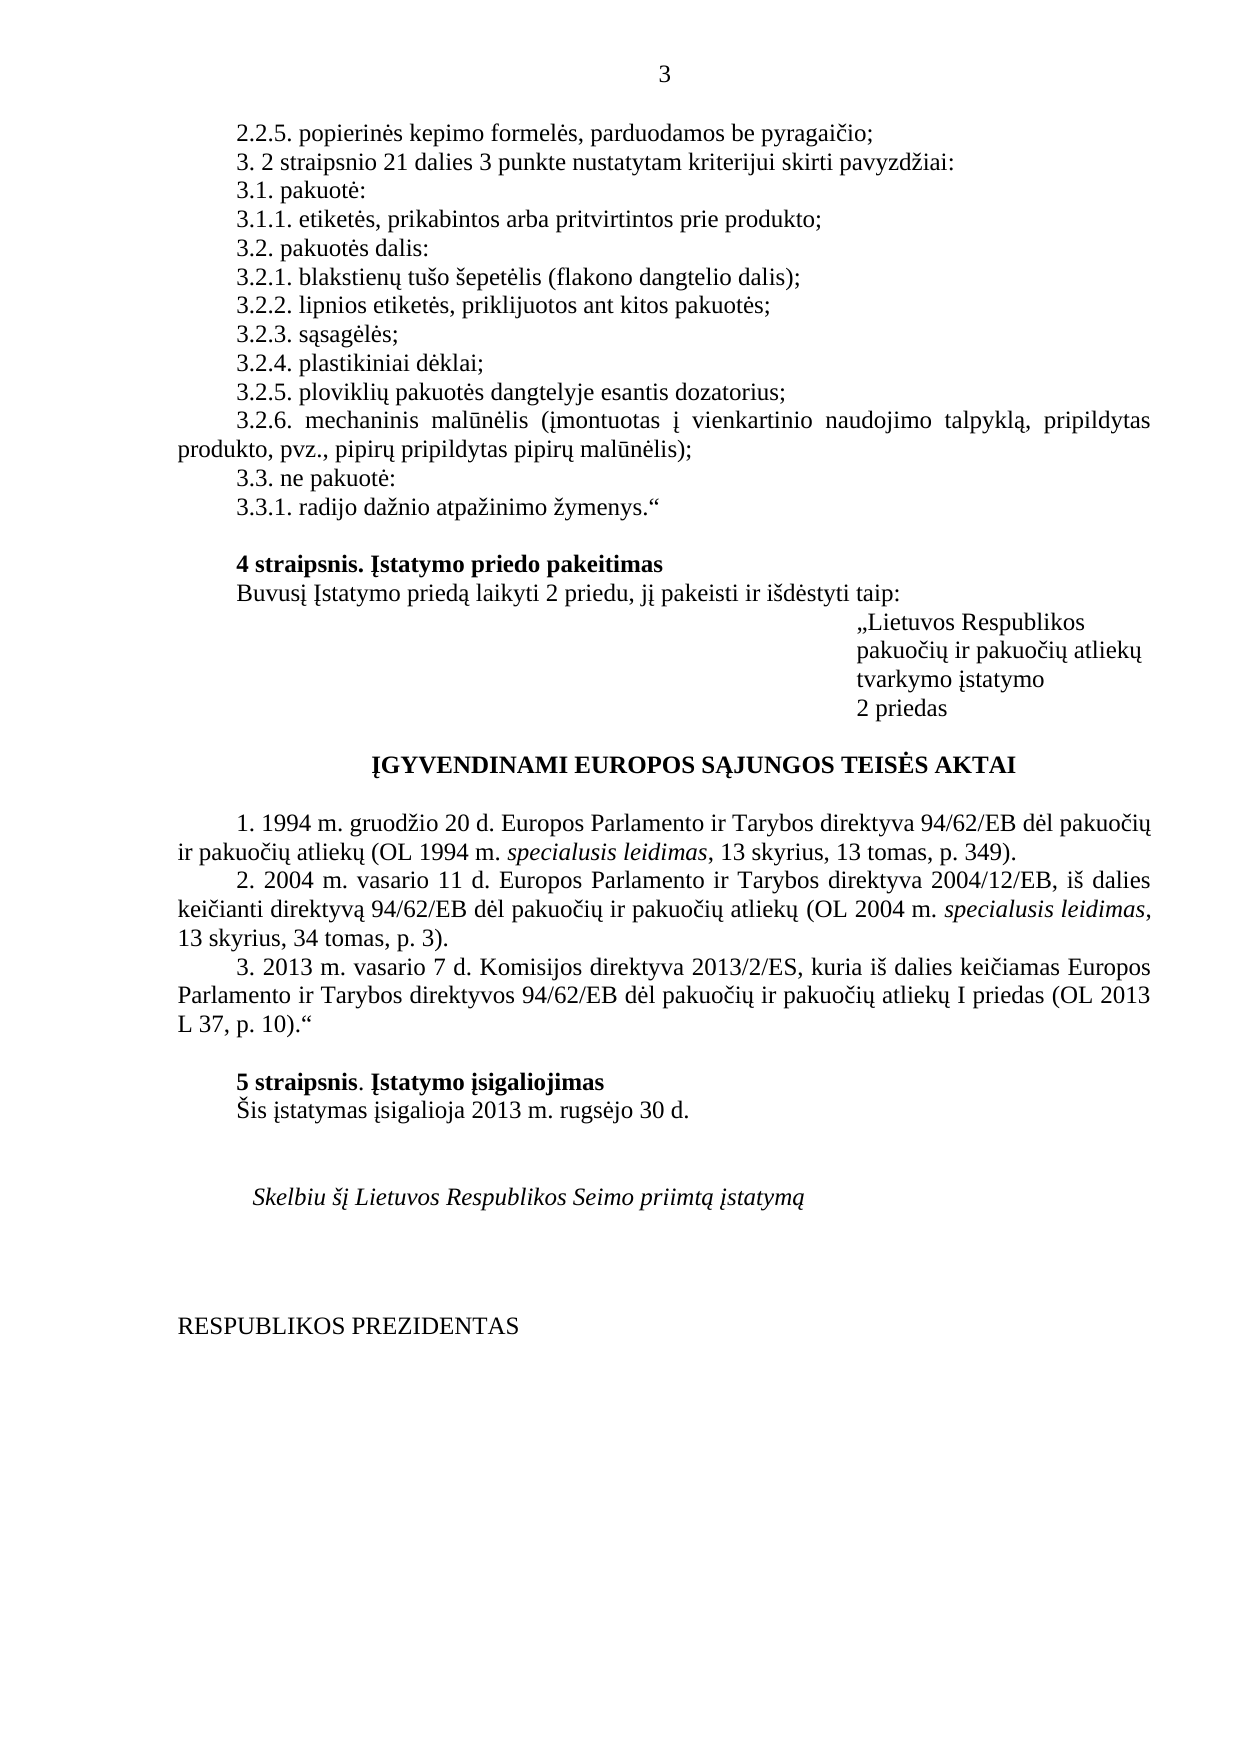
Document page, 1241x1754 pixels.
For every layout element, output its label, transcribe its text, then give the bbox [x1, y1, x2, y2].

text 3.2.2. lipnios etiketės, priklijuotos ant kitos pakuotės; [177, 291, 1152, 319]
text RESPUBLIKOS PREZIDENTAS [177, 1311, 1152, 1340]
text 4 straipsnis. Įstatymo priedo pakeitimas [177, 549, 1152, 578]
text 2 priedas [856, 693, 1152, 722]
text 3.2. pakuotės dalis: [177, 233, 1152, 262]
text 3. 2 straipsnio 21 dalies 3 punkte nustatytam kriterijui skirti pavyzdžiai: [177, 147, 1152, 176]
text 3.2.6. mechaninis malūnėlis (įmontuotas į vienkartinio naudojimo talpyklą, pripildytas produkto, pvz., pipirų pripildytas pipirų malūnėlis); [177, 406, 1152, 463]
text 3.2.3. sąsagėlės; [177, 319, 1152, 348]
text 1. 1994 m. gruodžio 20 d. Europos Parlamento ir Tarybos direktyva 94/62/EB dėl pakuočių ir pakuočių atliekų (OL 1994 m. specialusis leidimas, 13 skyrius, 13 tomas, p. 349). [177, 808, 1152, 866]
text Šis įstatymas įsigalioja 2013 m. rugsėjo 30 d. [177, 1096, 1152, 1124]
text „Lietuvos Respublikos pakuočių ir pakuočių atliekų tvarkymo įstatymo [856, 607, 1152, 693]
text 3.1. pakuotė: [177, 176, 1152, 204]
text 5 straipsnis. Įstatymo įsigaliojimas [177, 1067, 1152, 1096]
text 3.3. ne pakuotė: [177, 463, 1152, 492]
text 3.2.4. plastikiniai dėklai; [177, 348, 1152, 377]
text Buvusį Įstatymo priedą laikyti 2 priedu, jį pakeisti ir išdėstyti taip: [177, 578, 1152, 607]
text 2. 2004 m. vasario 11 d. Europos Parlamento ir Tarybos direktyva 2004/12/EB, iš dalies keičianti direktyvą 94/62/EB dėl pakuočių ir pakuočių atliekų (OL 2004 m. specialusis leidimas, 13 skyrius, 34 tomas, p. 3). [177, 866, 1152, 952]
text 3. 2013 m. vasario 7 d. Komisijos direktyva 2013/2/ES, kuria iš dalies keičiamas Europos Parlamento ir Tarybos direktyvos 94/62/EB dėl pakuočių ir pakuočių atliekų I priedas (OL 2013 L 37, p. 10).“ [177, 952, 1152, 1038]
text ĮGYVENDINAMI EUROPOS SĄJUNGOS TEISĖS AKTAI [177, 751, 1152, 779]
text 3.3.1. radijo dažnio atpažinimo žymenys.“ [177, 492, 1152, 521]
text 3.2.5. ploviklių pakuotės dangtelyje esantis dozatorius; [177, 377, 1152, 406]
text 3.2.1. blakstienų tušo šepetėlis (flakono dangtelio dalis); [177, 262, 1152, 291]
text 3.1.1. etiketės, prikabintos arba pritvirtintos prie produkto; [177, 204, 1152, 233]
text Skelbiu šį Lietuvos Respublikos Seimo priimtą įstatymą [177, 1182, 1152, 1211]
text 2.2.5. popierinės kepimo formelės, parduodamos be pyragaičio; [177, 118, 1152, 147]
